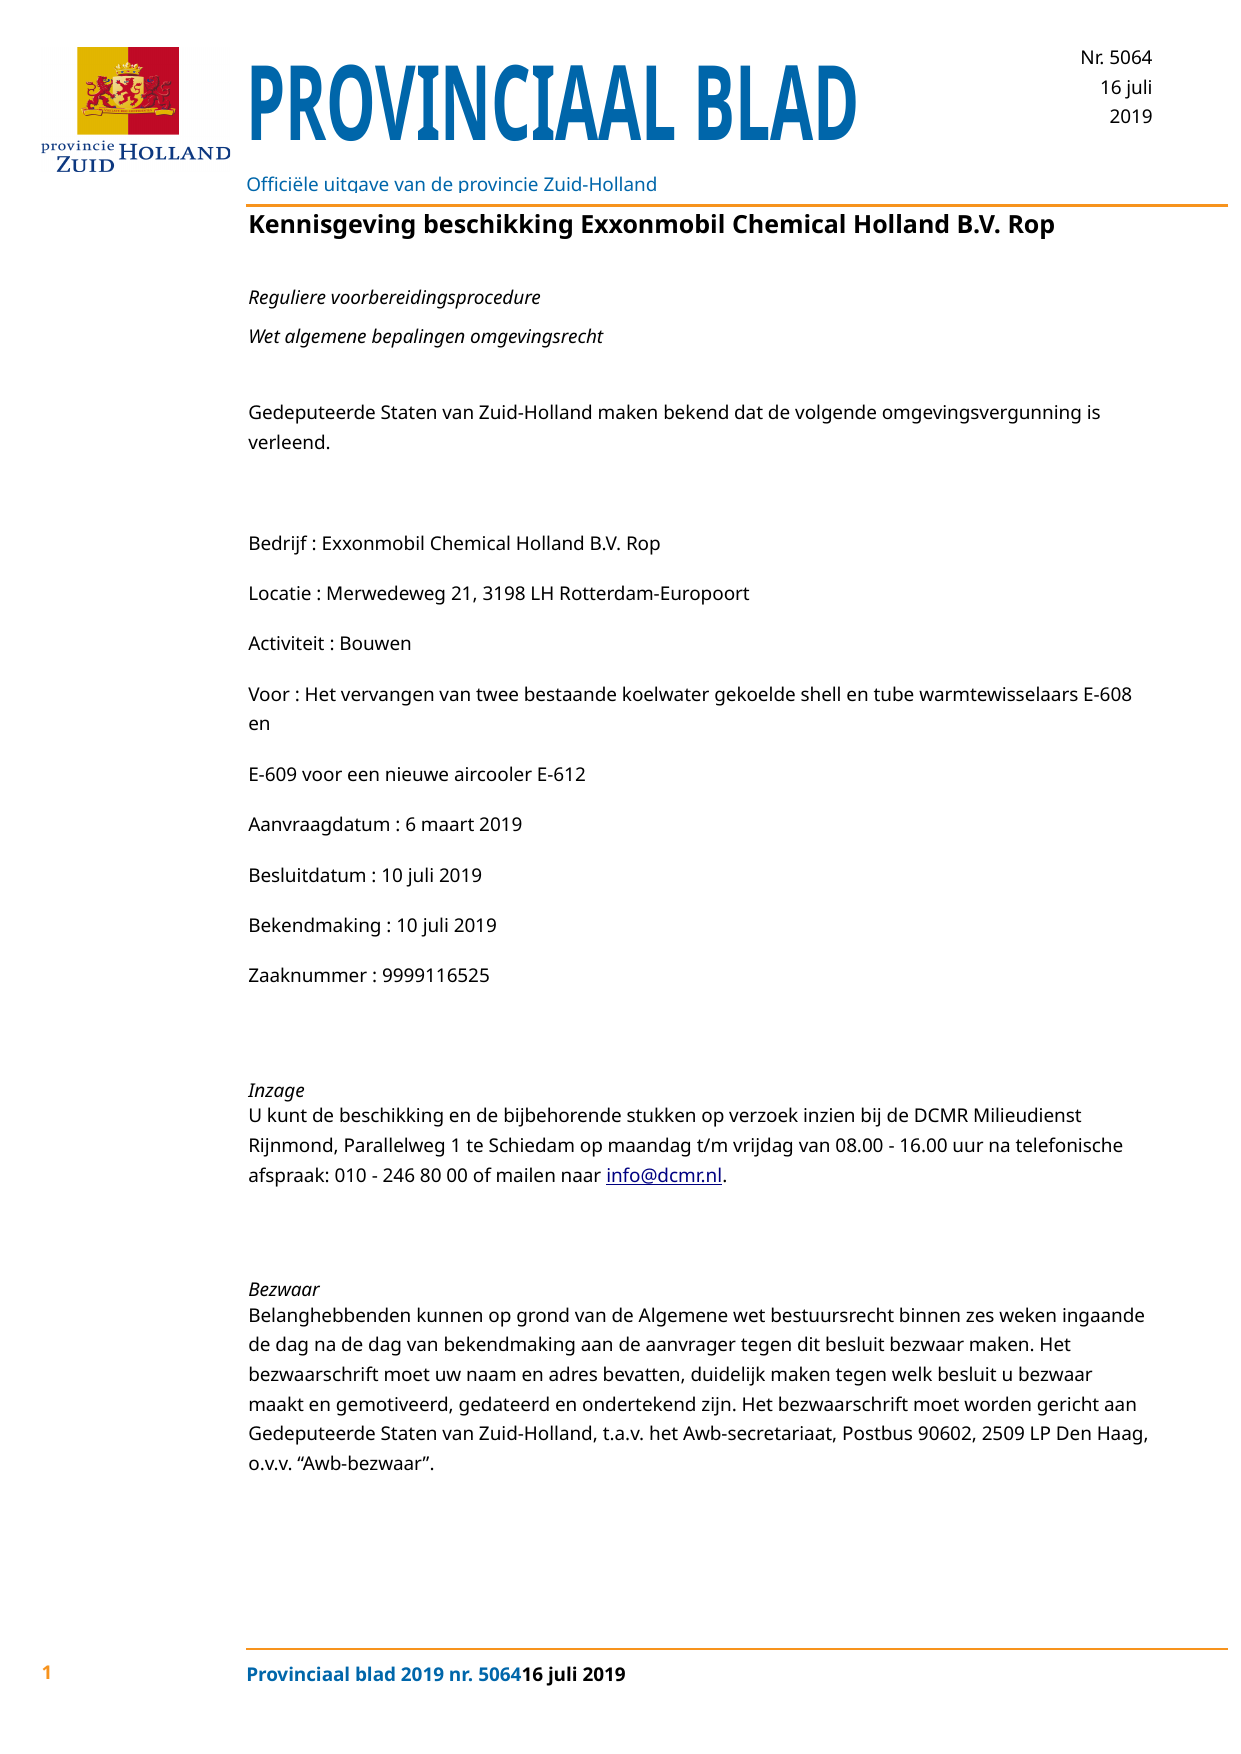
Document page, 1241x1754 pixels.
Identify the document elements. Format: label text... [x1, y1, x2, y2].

text Bedrijf : Exxonmobil Chemical Holland B.V. Rop [248, 530, 1152, 555]
text U kunt de beschikking en de bijbehorende stukken op verzoek inzien bij de DCMR Milieudienst Rijnmond, Parallelweg 1 te Schiedam op maandag t/m vrijdag van 08.00 - 16.00 uur na telefonische afspraak: 010 - 246 80 00 of mailen naar info@dcmr.nl. [248, 1103, 1152, 1188]
text Bezwaar [248, 1276, 1152, 1302]
text Gedeputeerde Staten van Zuid-Holland maken bekend dat de volgende omgevingsvergunning is verleend. [248, 399, 1152, 454]
text Reguliere voorbereidingsprocedure [248, 284, 1152, 309]
text E-609 voor een nieuwe aircooler E-612 [248, 761, 1152, 787]
text Zaaknummer : 9999116525 [248, 963, 1152, 988]
text Wet algemene bepalingen omgevingsrecht [248, 323, 1152, 349]
text Bekendmaking : 10 juli 2019 [248, 912, 1152, 938]
text Belanghebbenden kunnen op grond van de Algemene wet bestuursrecht binnen zes weken ingaande de dag na de dag van bekendmaking aan de aanvrager tegen dit besluit bezwaar maken. Het bezwaarschrift moet uw naam en adres bevatten, duidelijk maken tegen welk besluit u bezwaar maakt en gemotiveerd, gedateerd en ondertekend zijn. Het bezwaarschrift moet worden gericht aan Gedeputeerde Staten van Zuid-Holland, t.a.v. het Awb-secretariaat, Postbus 90602, 2509 LP Den Haag, o.v.v. “Awb-bezwaar”. [248, 1302, 1152, 1476]
text Locatie : Merwedeweg 21, 3198 LH Rotterdam-Europoort [248, 580, 1152, 606]
picture [41, 47, 231, 172]
text Inzage [248, 1077, 1152, 1103]
text Kennisgeving beschikking Exxonmobil Chemical Holland B.V. Rop [248, 207, 1152, 241]
text Aanvraagdatum : 6 maart 2019 [248, 811, 1152, 837]
text Activiteit : Bouwen [248, 631, 1152, 656]
text Besluitdatum : 10 juli 2019 [248, 862, 1152, 887]
text Voor : Het vervangen van twee bestaande koelwater gekoelde shell en tube warmtewisselaars E-608 en [248, 681, 1152, 736]
